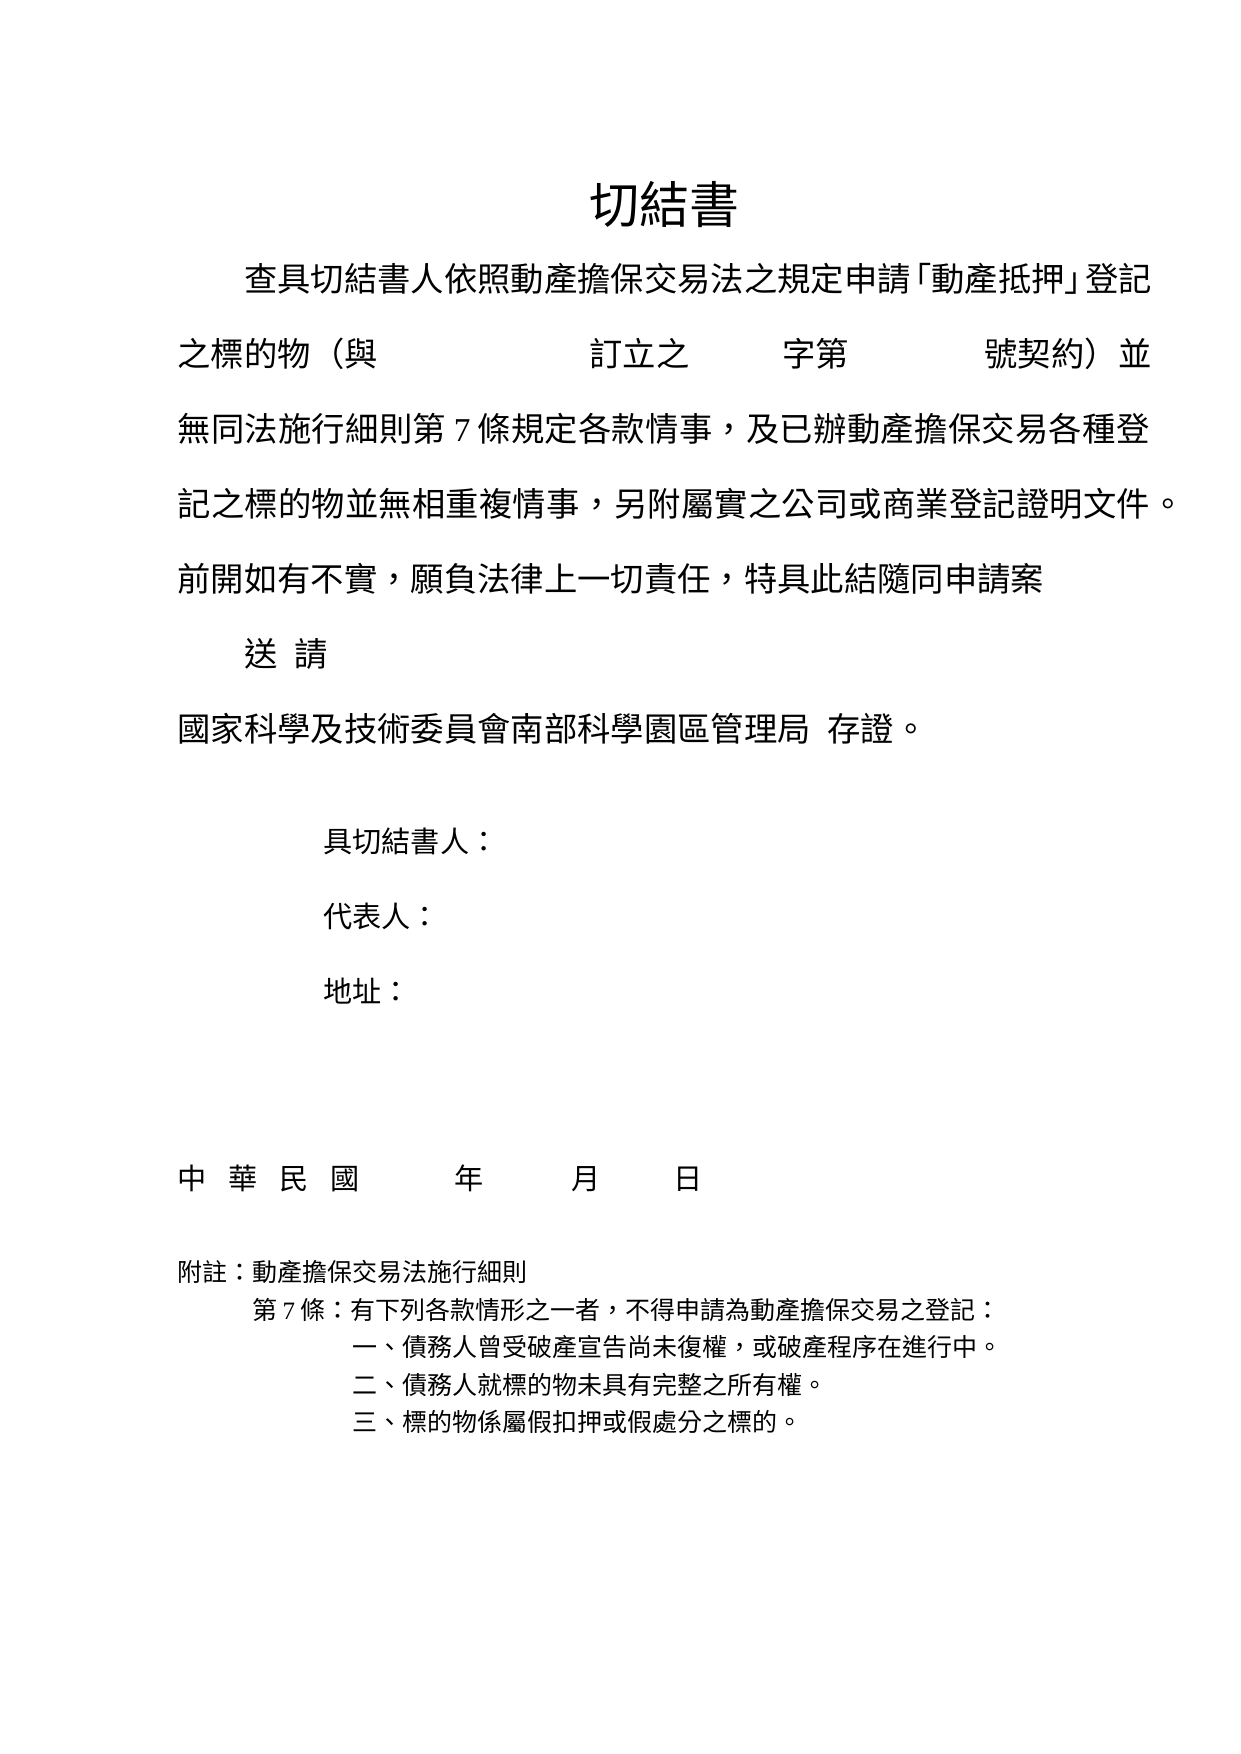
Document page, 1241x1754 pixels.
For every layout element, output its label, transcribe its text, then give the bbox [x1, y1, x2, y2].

text 切結書 [177, 164, 1152, 239]
text 附註：動產擔保交易法施行細則 [177, 1252, 1152, 1289]
text 代表人： [177, 877, 1152, 952]
text 地址： [177, 952, 1152, 1027]
text 查具切結書人依照動產擔保交易法之規定申請「動產抵押」登記之標的物（與 訂立之 字第 號契約）並無同法施行細則第7條規定各款情事，及已辦動產擔保交易各種登記之標的物並無相重複情事，另附屬實之公司或商業登記證明文件。前開如有不實，願負法律上一切責任，特具此結隨同申請案 [177, 239, 1152, 614]
text 三、標的物係屬假扣押或假處分之標的。 [177, 1402, 1152, 1439]
text 第7條：有下列各款情形之一者，不得申請為動產擔保交易之登記： [177, 1289, 1152, 1327]
text 二、債務人就標的物未具有完整之所有權。 [177, 1364, 1152, 1402]
text 送 請 [177, 614, 1152, 689]
text 一、債務人曾受破產宣告尚未復權，或破產程序在進行中。 [177, 1327, 1152, 1364]
text 中 華 民 國 年 月 日 [177, 1139, 1152, 1214]
text 具切結書人： [177, 802, 1152, 877]
text 國家科學及技術委員會南部科學園區管理局 存證。 [177, 689, 1152, 764]
